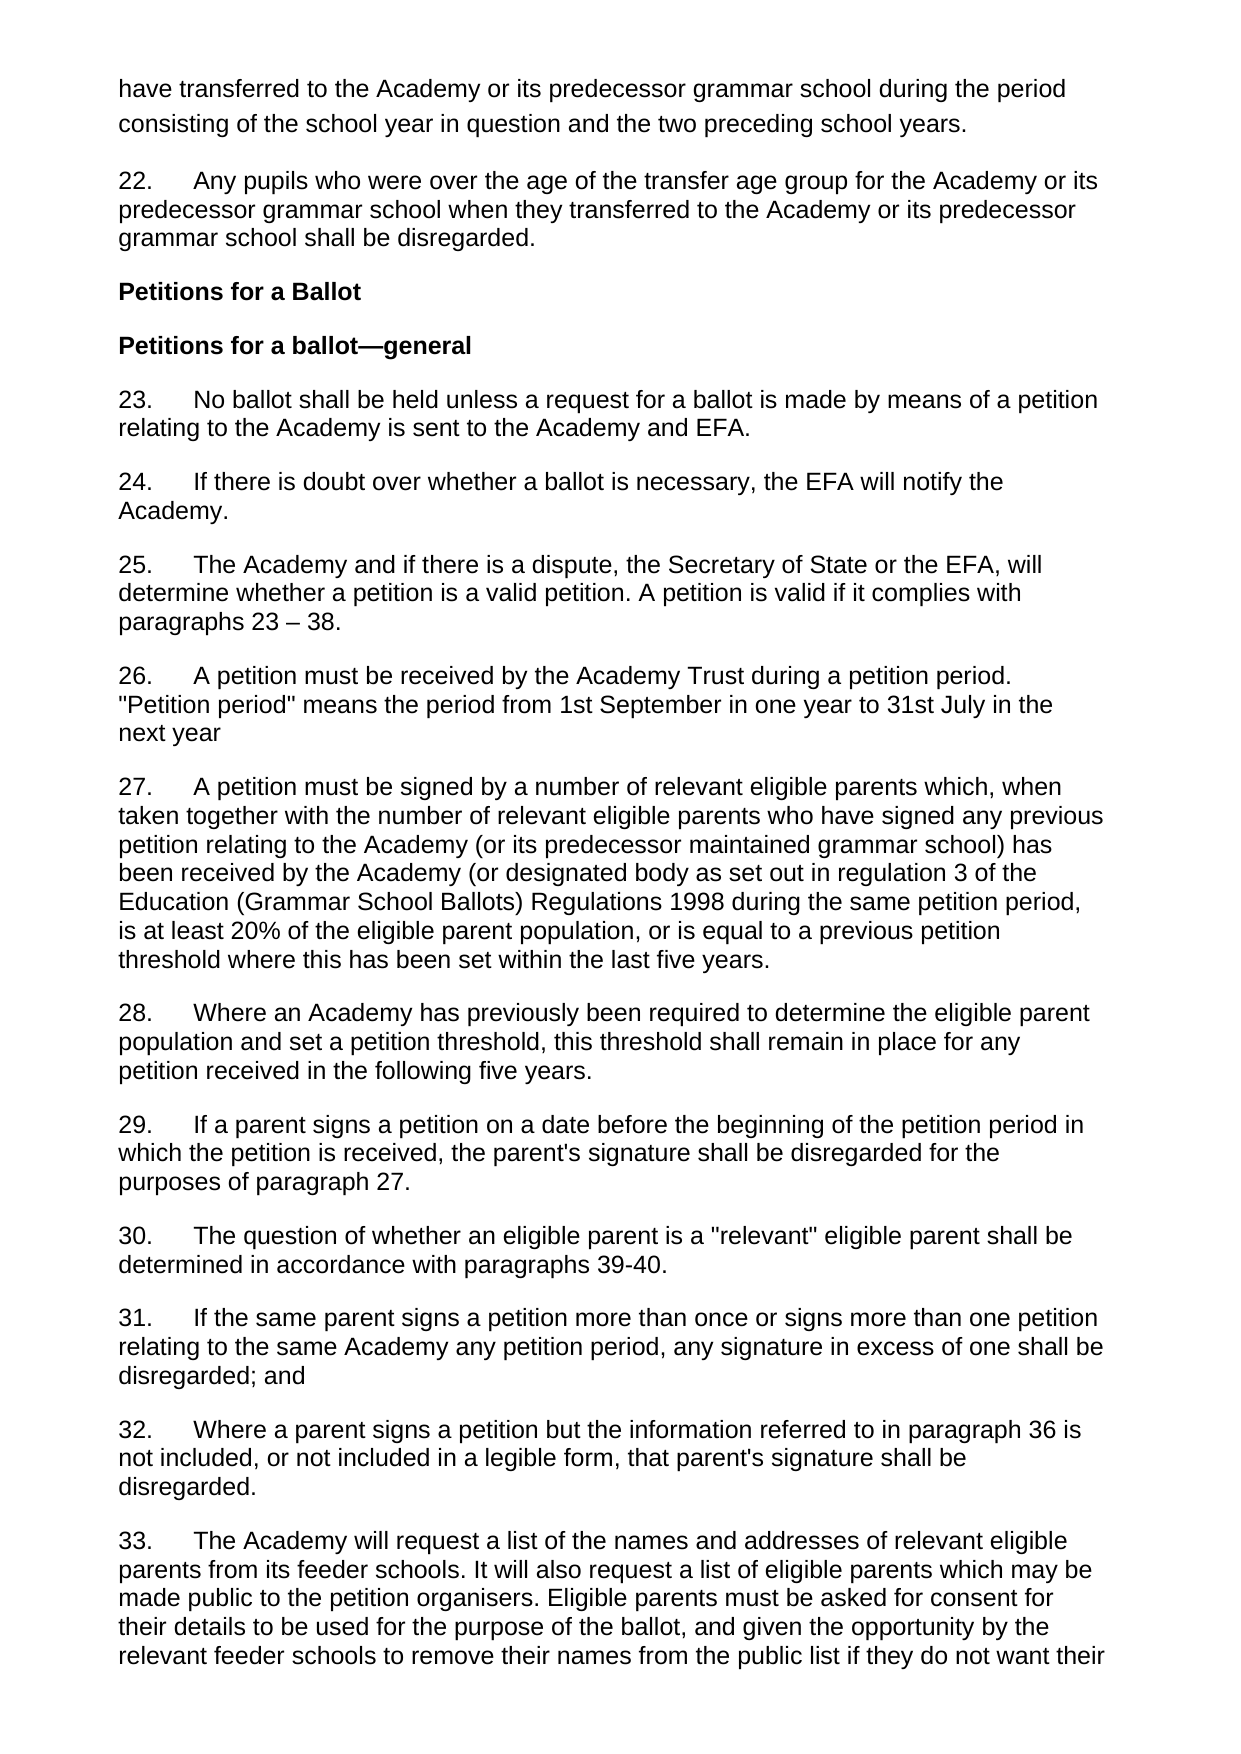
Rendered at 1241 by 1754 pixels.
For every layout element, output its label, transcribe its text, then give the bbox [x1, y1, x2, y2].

list If a parent signs a petition on a date before the beginning of the petition period in which the petition is received, the parent's signature shall be disregarded for the purposes of paragraph 27. [118, 1110, 1107, 1196]
text Petitions for a ballot—general [118, 331, 1107, 360]
list If the same parent signs a petition more than once or signs more than one petition relating to the same Academy any petition period, any signature in excess of one shall be disregarded; and [118, 1303, 1107, 1390]
list Any pupils who were over the age of the transfer age group for the Academy or its predecessor grammar school when they transferred to the Academy or its predecessor grammar school shall be disregarded. [118, 166, 1107, 252]
text Petitions for a Ballot [118, 277, 1107, 306]
list A petition must be received by the Academy Trust during a petition period. "Petition period" means the period from 1st September in one year to 31st July in the next year [118, 661, 1107, 747]
list Where a parent signs a petition but the information referred to in paragraph 36 is not included, or not included in a legible form, that parent's signature shall be disregarded. [118, 1415, 1107, 1501]
list If there is doubt over whether a ballot is necessary, the EFA will notify the Academy. [118, 467, 1107, 525]
list The Academy will request a list of the names and addresses of relevant eligible parents from its feeder schools. It will also request a list of eligible parents which may be made public to the petition organisers. Eligible parents must be asked for consent for their details to be used for the purpose of the ballot, and given the opportunity by the relevant feeder schools to remove their names from the public list if they do not want their [118, 1526, 1107, 1670]
list The Academy and if there is a dispute, the Secretary of State or the EFA, will determine whether a petition is a valid petition. A petition is valid if it complies with paragraphs 23 – 38. [118, 550, 1107, 636]
list A petition must be signed by a number of relevant eligible parents which, when taken together with the number of relevant eligible parents who have signed any previous petition relating to the Academy (or its predecessor maintained grammar school) has been received by the Academy (or designated body as set out in regulation 3 of the Education (Grammar School Ballots) Regulations 1998 during the same petition period, is at least 20% of the eligible parent population, or is equal to a previous petition threshold where this has been set within the last five years. [118, 772, 1107, 973]
list The question of whether an eligible parent is a "relevant" eligible parent shall be determined in accordance with paragraphs 39-40. [118, 1221, 1107, 1278]
list No ballot shall be held unless a request for a ballot is made by means of a petition relating to the Academy is sent to the Academy and EFA. [118, 385, 1107, 442]
list Where an Academy has previously been required to determine the eligible parent population and set a petition threshold, this threshold shall remain in place for any petition received in the following five years. [118, 998, 1107, 1085]
list have transferred to the Academy or its predecessor grammar school during the period consisting of the school year in question and the two preceding school years. [118, 74, 1107, 141]
